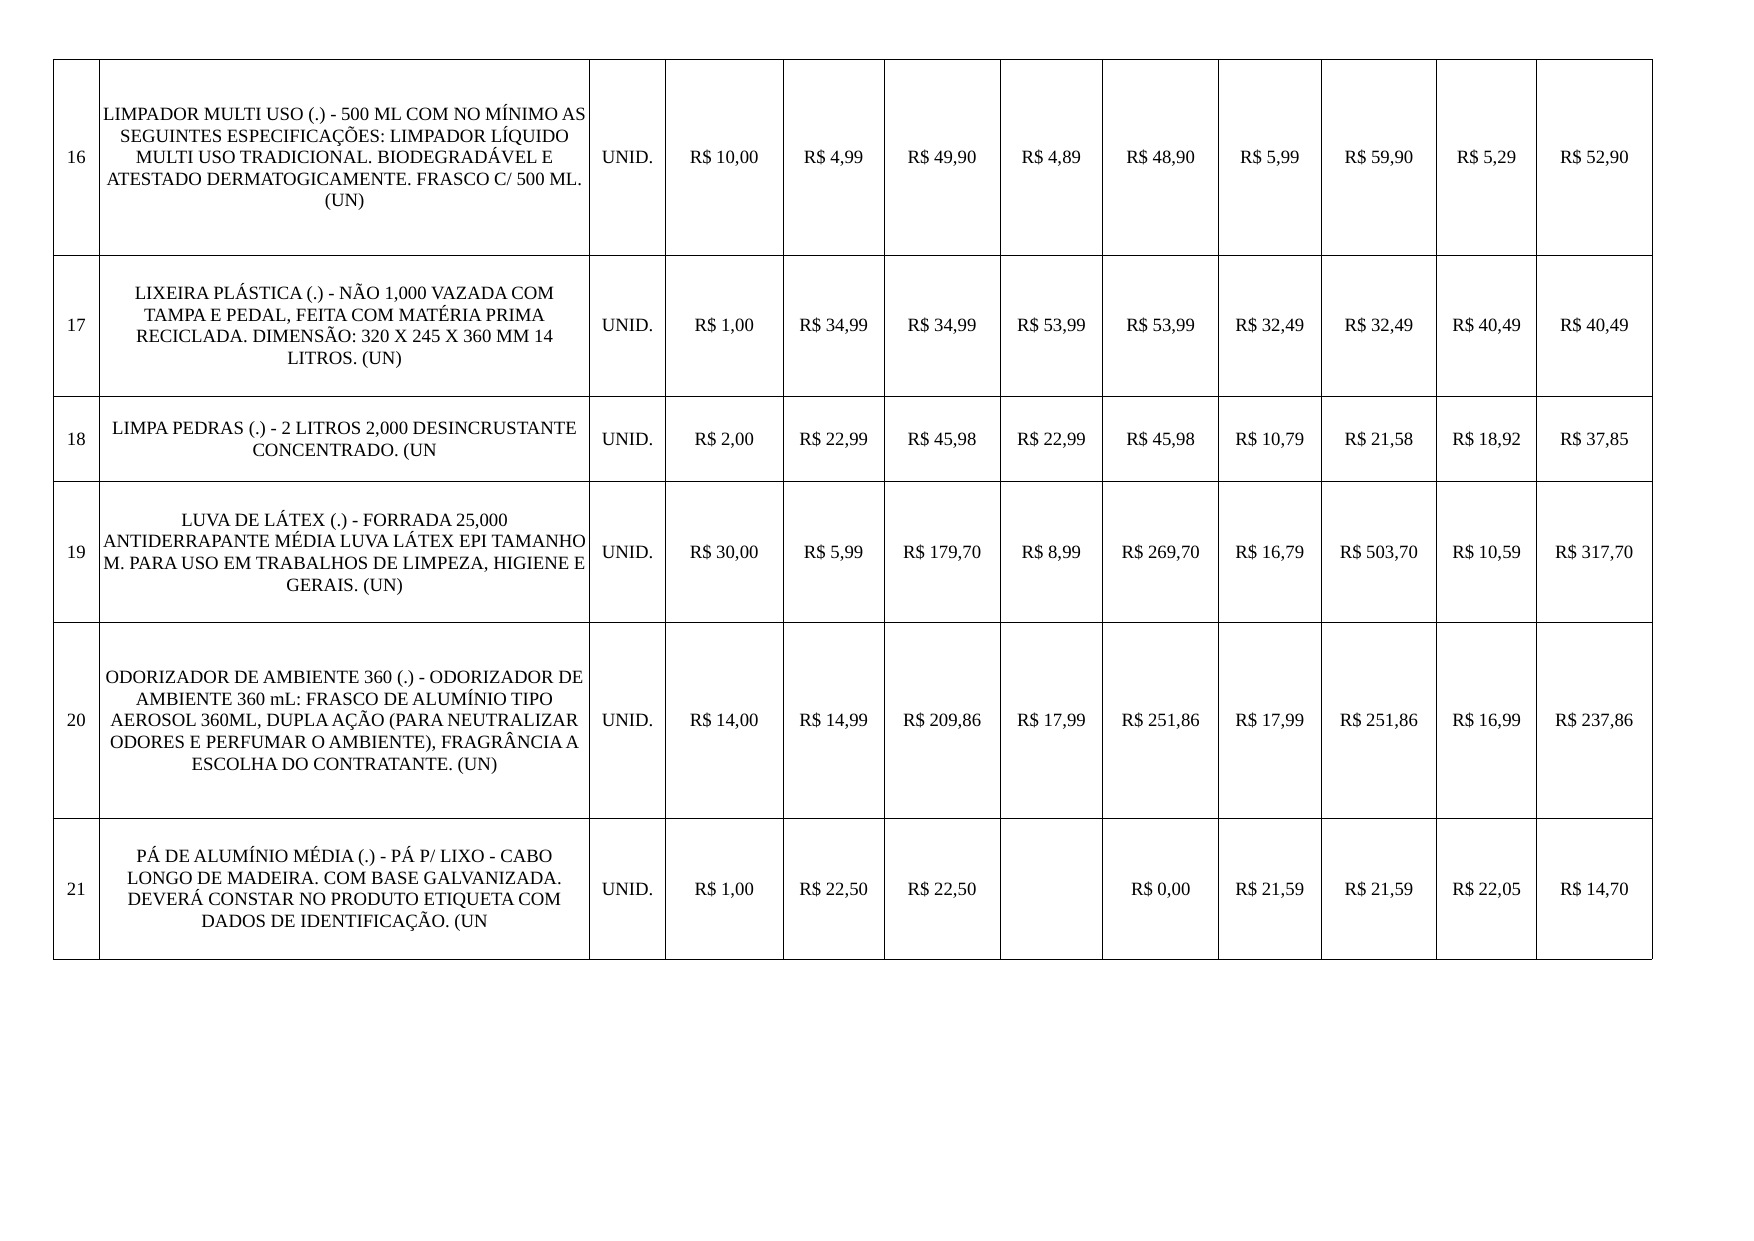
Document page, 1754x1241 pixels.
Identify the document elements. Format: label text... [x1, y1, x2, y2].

table_cell PÁ DE ALUMÍNIO MÉDIA (.) - PÁ P/ LIXO - CABO LONGO DE MADEIRA. COM BASE GALVANIZADA. DEVERÁ CONSTAR NO PRODUTO ETIQUETA COM DADOS DE IDENTIFICAÇÃO. (UN [100, 819, 589, 959]
table_cell UNID. [590, 397, 665, 481]
table_cell UNID. [590, 256, 665, 396]
table_cell UNID. [590, 482, 665, 622]
table_cell R$ 17,99 [1219, 623, 1321, 818]
table_cell R$ 22,50 [885, 819, 1000, 959]
table_cell 20 [54, 623, 99, 818]
table_cell R$ 1,00 [666, 256, 783, 396]
table_cell ODORIZADOR DE AMBIENTE 360 (.) - ODORIZADOR DE AMBIENTE 360 mL: FRASCO DE ALUMÍNIO TIPO AEROSOL 360ML, DUPLA AÇÃO (PARA NEUTRALIZAR ODORES E PERFUMAR O AMBIENTE), FRAGRÂNCIA A ESCOLHA DO CONTRATANTE. (UN) [100, 623, 589, 818]
table_cell R$ 22,05 [1437, 819, 1536, 959]
table_cell R$ 22,99 [784, 397, 884, 481]
table_cell R$ 5,29 [1437, 60, 1536, 255]
table_cell R$ 45,98 [885, 397, 1000, 481]
table_cell R$ 18,92 [1437, 397, 1536, 481]
table_cell R$ 53,99 [1103, 256, 1218, 396]
table_cell R$ 32,49 [1322, 256, 1436, 396]
table_cell R$ 21,59 [1219, 819, 1321, 959]
table_cell R$ 251,86 [1322, 623, 1436, 818]
table_cell R$ 16,79 [1219, 482, 1321, 622]
table_cell R$ 22,99 [1001, 397, 1102, 481]
table_cell R$ 32,49 [1219, 256, 1321, 396]
table_cell LIXEIRA PLÁSTICA (.) - NÃO 1,000 VAZADA COM TAMPA E PEDAL, FEITA COM MATÉRIA PRIMA RECICLADA. DIMENSÃO: 320 X 245 X 360 MM 14 LITROS. (UN) [100, 256, 589, 396]
table_cell R$ 21,58 [1322, 397, 1436, 481]
table_cell R$ 48,90 [1103, 60, 1218, 255]
table_cell R$ 40,49 [1537, 256, 1652, 396]
table_cell LIMPA PEDRAS (.) - 2 LITROS 2,000 DESINCRUSTANTE CONCENTRADO. (UN [100, 397, 589, 481]
table_cell R$ 2,00 [666, 397, 783, 481]
table_cell R$ 34,99 [885, 256, 1000, 396]
table_cell R$ 14,00 [666, 623, 783, 818]
table_cell R$ 10,00 [666, 60, 783, 255]
table_cell R$ 4,99 [784, 60, 884, 255]
table_cell R$ 16,99 [1437, 623, 1536, 818]
table_cell R$ 503,70 [1322, 482, 1436, 622]
table_cell LUVA DE LÁTEX (.) - FORRADA 25,000 ANTIDERRAPANTE MÉDIA LUVA LÁTEX EPI TAMANHO M. PARA USO EM TRABALHOS DE LIMPEZA, HIGIENE E GERAIS. (UN) [100, 482, 589, 622]
table_cell R$ 1,00 [666, 819, 783, 959]
table_cell R$ 37,85 [1537, 397, 1652, 481]
table_cell R$ 22,50 [784, 819, 884, 959]
table_cell R$ 10,79 [1219, 397, 1321, 481]
table_cell 19 [54, 482, 99, 622]
table_cell R$ 209,86 [885, 623, 1000, 818]
table_cell R$ 34,99 [784, 256, 884, 396]
table_cell R$ 40,49 [1437, 256, 1536, 396]
table_cell R$ 0,00 [1103, 819, 1218, 959]
table_cell 16 [54, 60, 99, 255]
table_cell R$ 269,70 [1103, 482, 1218, 622]
table_cell R$ 59,90 [1322, 60, 1436, 255]
table_cell [1001, 819, 1102, 959]
table_cell LIMPADOR MULTI USO (.) - 500 ML COM NO MÍNIMO AS SEGUINTES ESPECIFICAÇÕES: LIMPADOR LÍQUIDO MULTI USO TRADICIONAL. BIODEGRADÁVEL E ATESTADO DERMATOGICAMENTE. FRASCO C/ 500 ML. (UN) [100, 60, 589, 255]
table_cell 17 [54, 256, 99, 396]
table_cell R$ 4,89 [1001, 60, 1102, 255]
table_cell UNID. [590, 819, 665, 959]
table_cell R$ 237,86 [1537, 623, 1652, 818]
table_cell R$ 17,99 [1001, 623, 1102, 818]
table_cell R$ 8,99 [1001, 482, 1102, 622]
table_cell R$ 52,90 [1537, 60, 1652, 255]
table_cell R$ 49,90 [885, 60, 1000, 255]
table_cell R$ 251,86 [1103, 623, 1218, 818]
table_cell R$ 53,99 [1001, 256, 1102, 396]
table_cell R$ 21,59 [1322, 819, 1436, 959]
table_cell R$ 179,70 [885, 482, 1000, 622]
table_cell R$ 5,99 [1219, 60, 1321, 255]
table_cell R$ 30,00 [666, 482, 783, 622]
table_cell R$ 14,99 [784, 623, 884, 818]
table_cell R$ 5,99 [784, 482, 884, 622]
table_cell R$ 45,98 [1103, 397, 1218, 481]
table_cell UNID. [590, 60, 665, 255]
table_cell R$ 14,70 [1537, 819, 1652, 959]
table_cell UNID. [590, 623, 665, 818]
table_cell 21 [54, 819, 99, 959]
table_cell R$ 317,70 [1537, 482, 1652, 622]
table_cell 18 [54, 397, 99, 481]
table_cell R$ 10,59 [1437, 482, 1536, 622]
